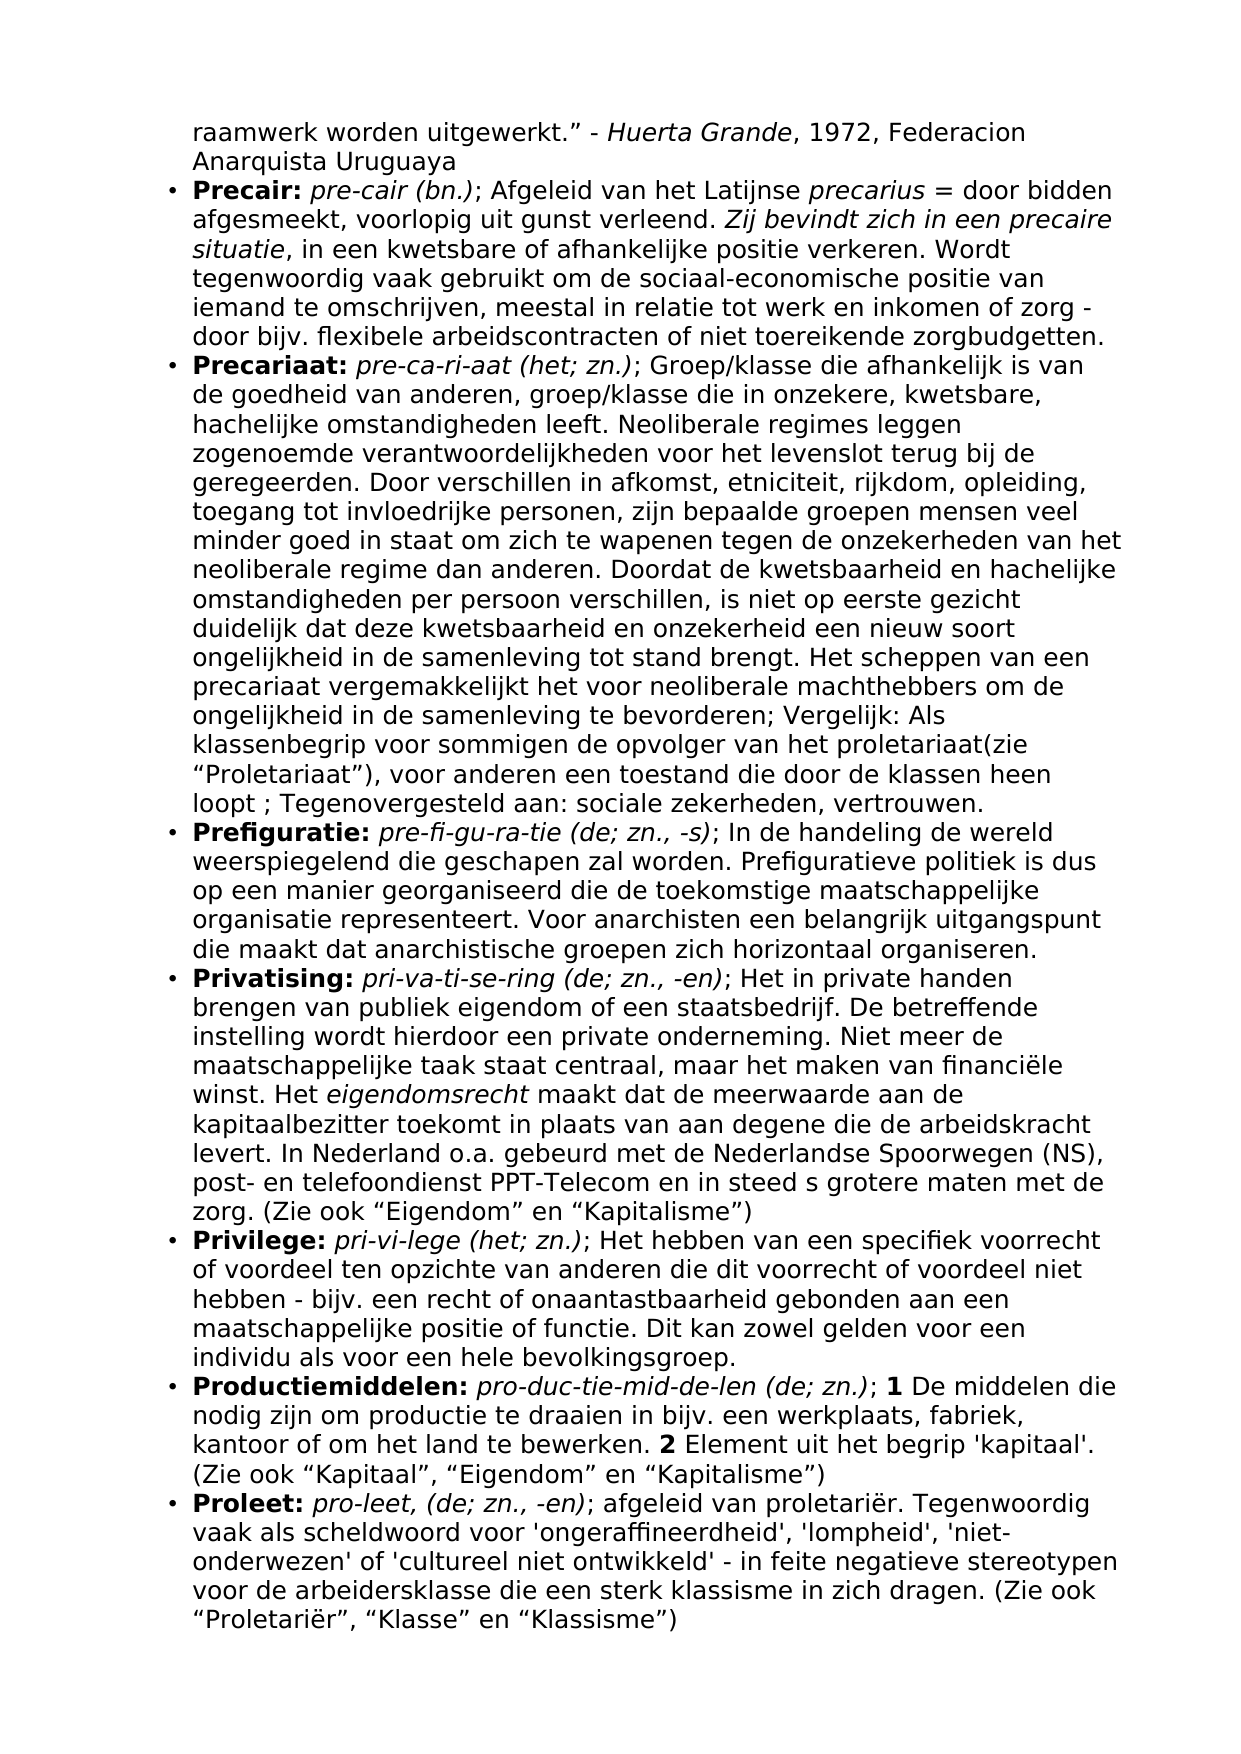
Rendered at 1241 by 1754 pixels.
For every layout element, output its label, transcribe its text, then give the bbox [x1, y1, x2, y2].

list Productiemiddelen: pro-duc-tie-mid-de-len (de; zn.); 1 De middelen die nodig zijn om productie te draaien in bijv. een werkplaats, fabriek, kantoor of om het land te bewerken. 2 Element uit het begrip 'kapitaal'. (Zie ook “Kapitaal”, “Eigendom” en “Kapitalisme”) [177, 1372, 1122, 1489]
list Privilege: pri-vi-lege (het; zn.); Het hebben van een specifiek voorrecht of voordeel ten opzichte van anderen die dit voorrecht of voordeel niet hebben - bijv. een recht of onaantastbaarheid gebonden aan een maatschappelijke positie of functie. Dit kan zowel gelden voor een individu als voor een hele bevolkingsgroep. [177, 1226, 1122, 1372]
list raamwerk worden uitgewerkt.” - Huerta Grande, 1972, Federacion Anarquista Uruguaya [177, 118, 1122, 176]
list Precair: pre-cair (bn.); Afgeleid van het Latijnse precarius = door bidden afgesmeekt, voorlopig uit gunst verleend. Zij bevindt zich in een precaire situatie, in een kwetsbare of afhankelijke positie verkeren. Wordt tegenwoordig vaak gebruikt om de sociaal-economische positie van iemand te omschrijven, meestal in relatie tot werk en inkomen of zorg - door bijv. flexibele arbeidscontracten of niet toereikende zorgbudgetten. [177, 176, 1122, 351]
list Prefiguratie: pre-fi-gu-ra-tie (de; zn., -s); In de handeling de wereld weerspiegelend die geschapen zal worden. Prefiguratieve politiek is dus op een manier georganiseerd die de toekomstige maatschappelijke organisatie representeert. Voor anarchisten een belangrijk uitgangspunt die maakt dat anarchistische groepen zich horizontaal organiseren. [177, 818, 1122, 964]
list Precariaat: pre-ca-ri-aat (het; zn.); Groep/klasse die afhankelijk is van de goedheid van anderen, groep/klasse die in onzekere, kwetsbare, hachelijke omstandigheden leeft. Neoliberale regimes leggen zogenoemde verantwoordelijkheden voor het levenslot terug bij de geregeerden. Door verschillen in afkomst, etniciteit, rijkdom, opleiding, toegang tot invloedrijke personen, zijn bepaalde groepen mensen veel minder goed in staat om zich te wapenen tegen de onzekerheden van het neoliberale regime dan anderen. Doordat de kwetsbaarheid en hachelijke omstandigheden per persoon verschillen, is niet op eerste gezicht duidelijk dat deze kwetsbaarheid en onzekerheid een nieuw soort ongelijkheid in de samenleving tot stand brengt. Het scheppen van een precariaat vergemakkelijkt het voor neoliberale machthebbers om de ongelijkheid in de samenleving te bevorderen; Vergelijk: Als klassenbegrip voor sommigen de opvolger van het proletariaat(zie “Proletariaat”), voor anderen een toestand die door de klassen heen loopt ; Tegenovergesteld aan: sociale zekerheden, vertrouwen. [177, 351, 1122, 818]
list Proleet: pro-leet, (de; zn., -en); afgeleid van proletariër. Tegenwoordig vaak als scheldwoord voor 'ongeraffineerdheid', 'lompheid', 'niet-onderwezen' of 'cultureel niet ontwikkeld' - in feite negatieve stereotypen voor de arbeidersklasse die een sterk klassisme in zich dragen. (Zie ook “Proletariër”, “Klasse” en “Klassisme”) [177, 1489, 1122, 1635]
list Privatising: pri-va-ti-se-ring (de; zn., -en); Het in private handen brengen van publiek eigendom of een staatsbedrijf. De betreffende instelling wordt hierdoor een private onderneming. Niet meer de maatschappelijke taak staat centraal, maar het maken van financiële winst. Het eigendomsrecht maakt dat de meerwaarde aan de kapitaalbezitter toekomt in plaats van aan degene die de arbeidskracht levert. In Nederland o.a. gebeurd met de Nederlandse Spoorwegen (NS), post- en telefoondienst PPT-Telecom en in steed s grotere maten met de zorg. (Zie ook “Eigendom” en “Kapitalisme”) [177, 964, 1122, 1226]
